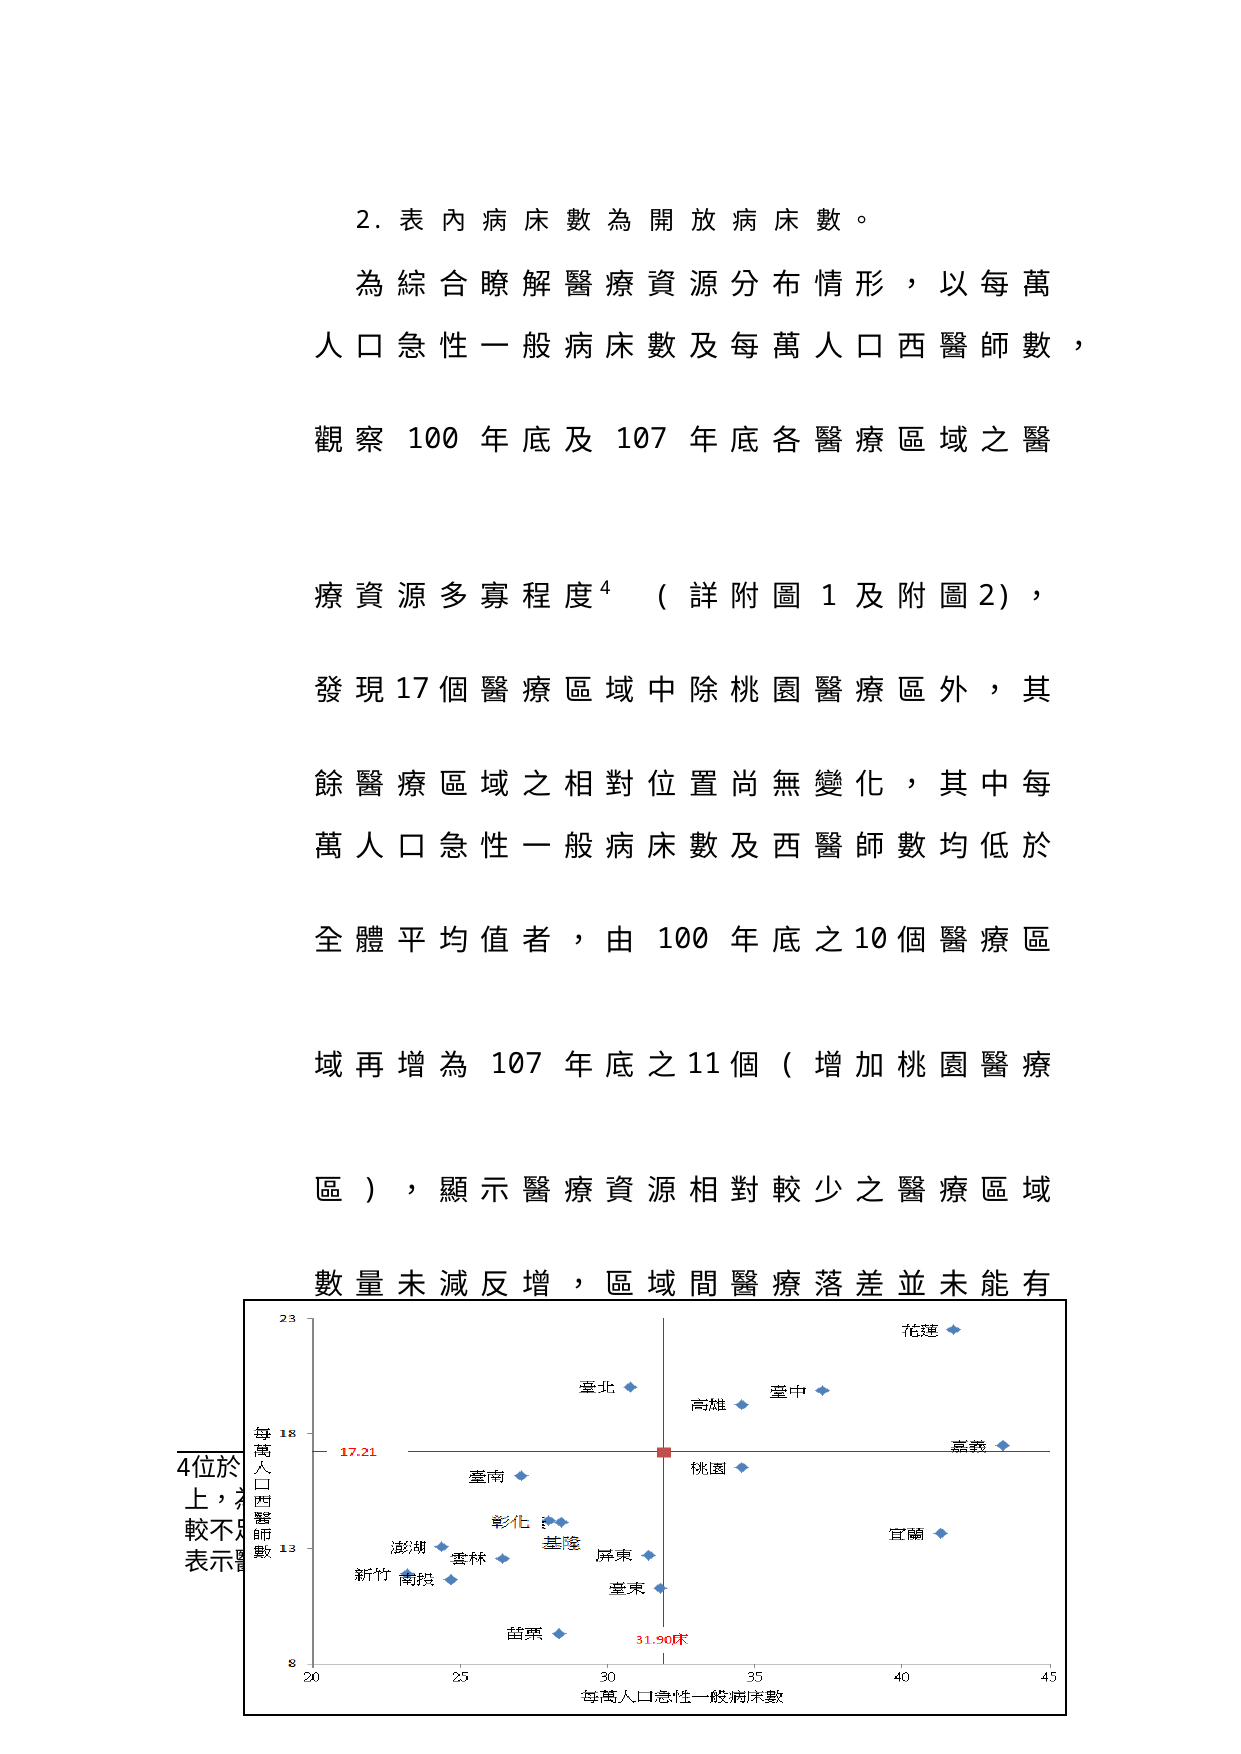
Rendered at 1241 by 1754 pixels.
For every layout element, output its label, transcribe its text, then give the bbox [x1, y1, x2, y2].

text 為綜合瞭解醫療資源分布情形，以每萬人口急性一般病床數及每萬人口西醫師數，觀察100年底及107年底各醫療區域之醫療資源多寡程度(詳附圖1及附圖2)，發現17個醫療區域中除桃園醫療區外，其餘醫療區域之相對位置尚無變化，其中每萬人口急性一般病床數及西醫師數均低於全體平均值者，由100年底之10個醫療區域再增為107年底之11個(增加桃園醫療區)，顯示醫療資源相對較少之醫療區域數量未減反增，區域間醫療落差並未能有效縮減。 [271, 1240, 1058, 1299]
text 為綜合瞭解醫療資源分布情形，以每萬人口急性一般病床數及每萬人口西醫師數，觀察100年底及107年底各醫療區域之醫療資源多寡程度(詳附圖1及附圖2)，發現17個醫療區域中除桃園醫療區外，其餘醫療區域之相對位置尚無變化，其中每萬人口急性一般病床數及西醫師數均低於全體平均值者，由100年底之10個醫療區域再增為107年底之11個(增加桃園醫療區)，顯示醫療資源相對較少之醫療區域數量未減反增，區域間醫療落差並未能有效縮減。 [271, 240, 1058, 1052]
text 2.表內病床數為開放病床數。 [312, 177, 1058, 240]
text 附圖1：100年底二級醫療區域之醫療資源分布圖 [240, 1052, 1058, 1240]
text 位於第Ⅰ象限者，表示每萬人口急性一般病床數及西醫師數均在全體平均值之上，為醫療資源較佳之區域；以此類推，位於第Ⅱ、Ⅳ象限分別為病床、醫師相較不足區域，而位於第Ⅲ象限者係醫療資源相對較少，且距離十字線交叉點愈遠表示醫療資源愈少。 [176, 1452, 243, 1577]
